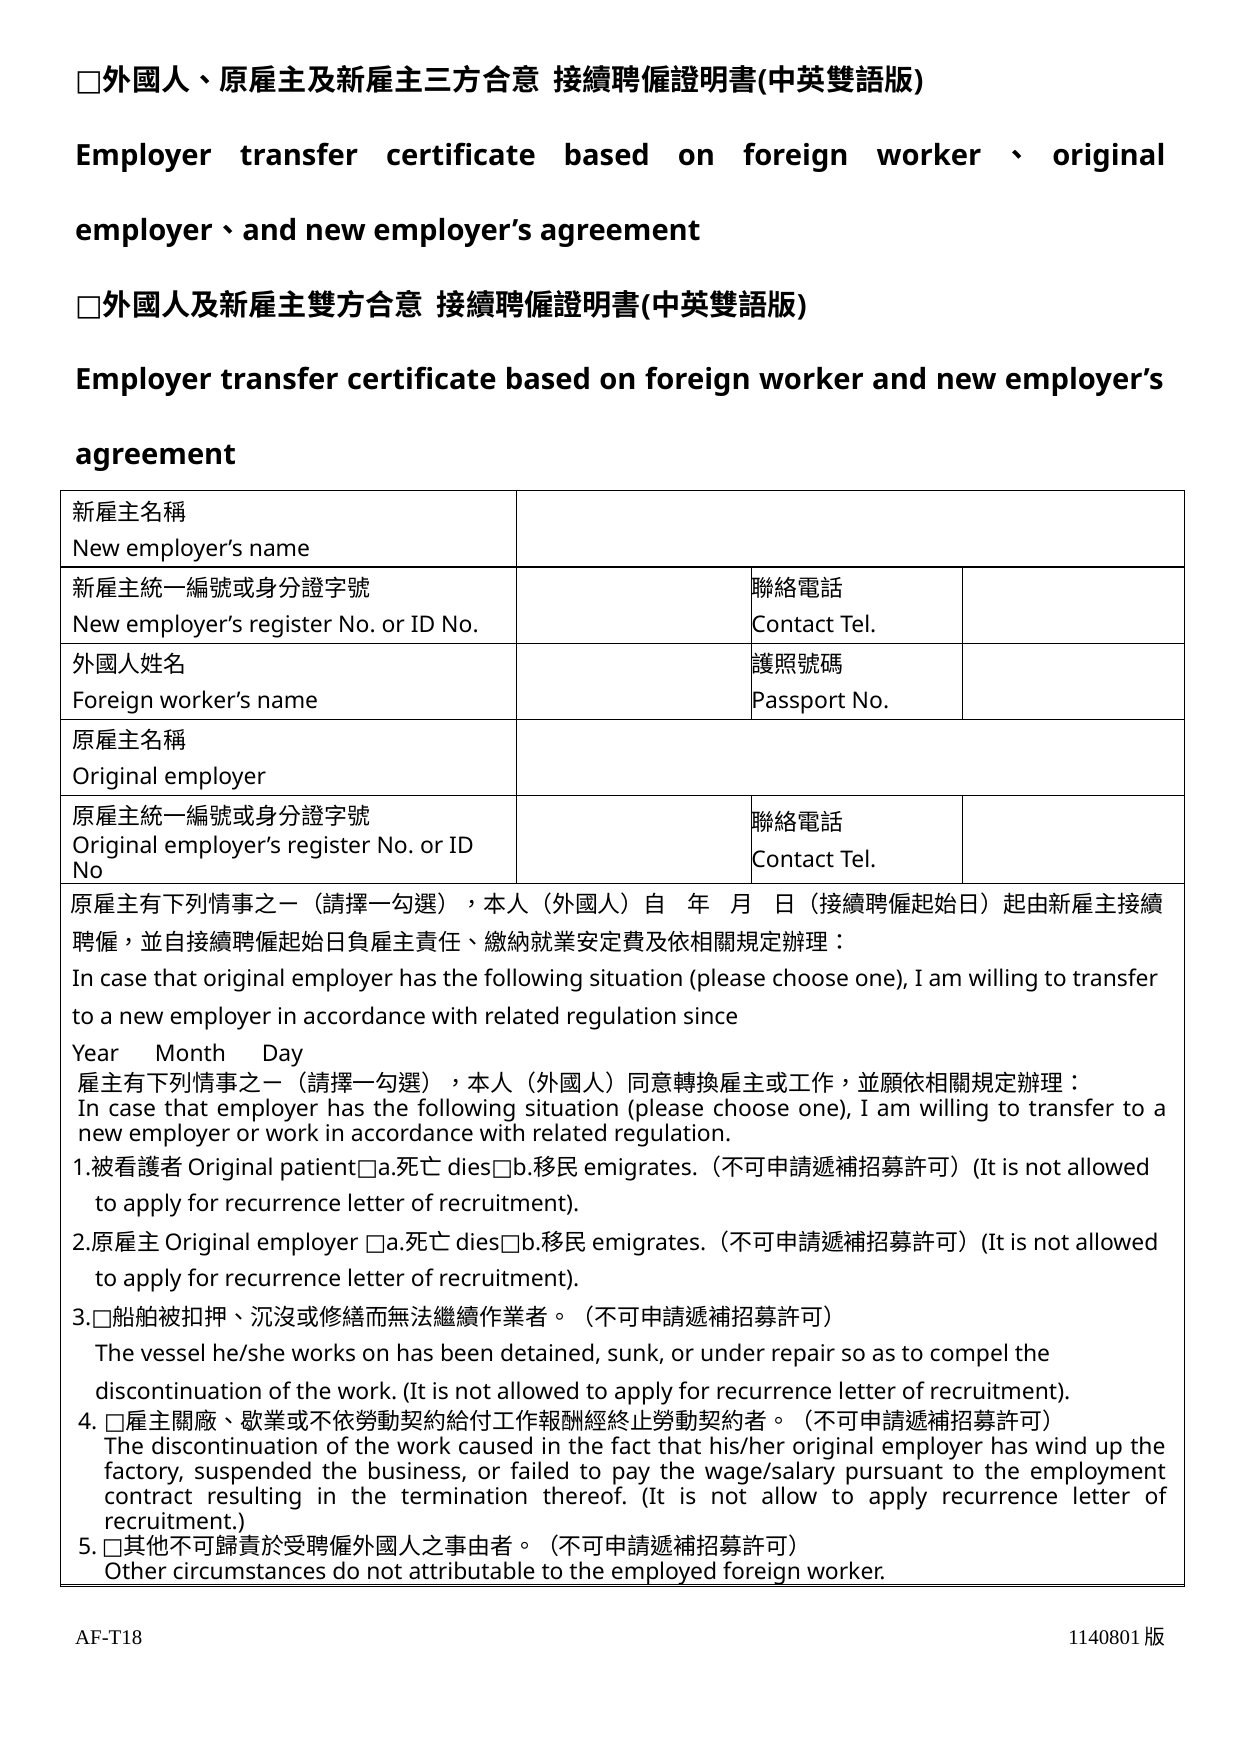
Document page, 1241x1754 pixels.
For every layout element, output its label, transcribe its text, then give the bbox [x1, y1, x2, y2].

text □外國人、原雇主及新雇主三方合意 接續聘僱證明書(中英雙語版) [75, 40, 1165, 115]
table_header [517, 491, 1184, 566]
text □外國人及新雇主雙方合意 接續聘僱證明書(中英雙語版) [75, 265, 1165, 340]
text Employer transfer certificate based on foreign worker、original employer、and new employer’s agreement [75, 115, 1165, 265]
table_cell 新雇主統一編號或身分證字號 New employer’s register No. or ID No. [61, 568, 516, 642]
table_cell [517, 796, 751, 883]
table_cell [517, 720, 1184, 794]
table_cell 原雇主名稱 Original employer [61, 720, 516, 794]
table_cell 聯絡電話 Contact Tel. [752, 796, 962, 883]
table_cell [517, 568, 751, 642]
table_cell [517, 644, 751, 718]
table_header 新雇主名稱 New employer’s name [61, 491, 516, 566]
table_cell [963, 644, 1184, 718]
text Employer transfer certificate based on foreign worker and new employer’s agreement [75, 340, 1165, 490]
table_cell 護照號碼 Passport No. [752, 644, 962, 718]
table_cell [963, 796, 1184, 883]
table_cell 原雇主有下列情事之ㄧ（請擇一勾選），本人（外國人）自 年 月 日（接續聘僱起始日）起由新雇主接續聘僱，並自接續聘僱起始日負雇主責任、繳納就業安定費及依相關規定辦理： In case that original employer has the following situation (please choose one), I am willing to transfer to a new employer in accordance with related regulation since Year Month Day 雇主有下列情事之ㄧ（請擇一勾選），本人（外國人）同意轉換雇主或工作，並願依相關規定辦理： In case that employer has the following situation (please choose one), I am willing to transfer to a new employer or work in accordance with related regulation. 1.被看護者Original patient□a.死亡dies□b.移民emigrates.（不可申請遞補招募許可）(It is not allowed to apply for recurrence letter of recruitment). 2.原雇主Original employer □a.死亡dies□b.移民emigrates.（不可申請遞補招募許可）(It is not allowed to apply for recurrence letter of recruitment). 3.□船舶被扣押、沉沒或修繕而無法繼續作業者。（不可申請遞補招募許可） The vessel he/she works on has been detained, sunk, or under repair so as to compel the discontinuation of the work. (It is not allowed to apply for recurrence letter of recruitment). 4. □雇主關廠、歇業或不依勞動契約給付工作報酬經終止勞動契約者。（不可申請遞補招募許可） The discontinuation of the work caused in the fact that his/her original employer has wind up the factory, suspended the business, or failed to pay the wage/salary pursuant to the employment contract resulting in the termination thereof. (It is not allow to apply recurrence letter of recruitment.) 5. □其他不可歸責於受聘僱外國人之事由者。（不可申請遞補招募許可） Other circumstances do not attributable to the employed foreign worker. [61, 884, 1184, 1584]
table_cell 聯絡電話 Contact Tel. [752, 568, 962, 642]
table_cell 原雇主統一編號或身分證字號 Original employer’s register No. or ID No [61, 796, 516, 883]
table_cell 外國人姓名 Foreign worker’s name [61, 644, 516, 718]
table_cell [963, 568, 1184, 642]
